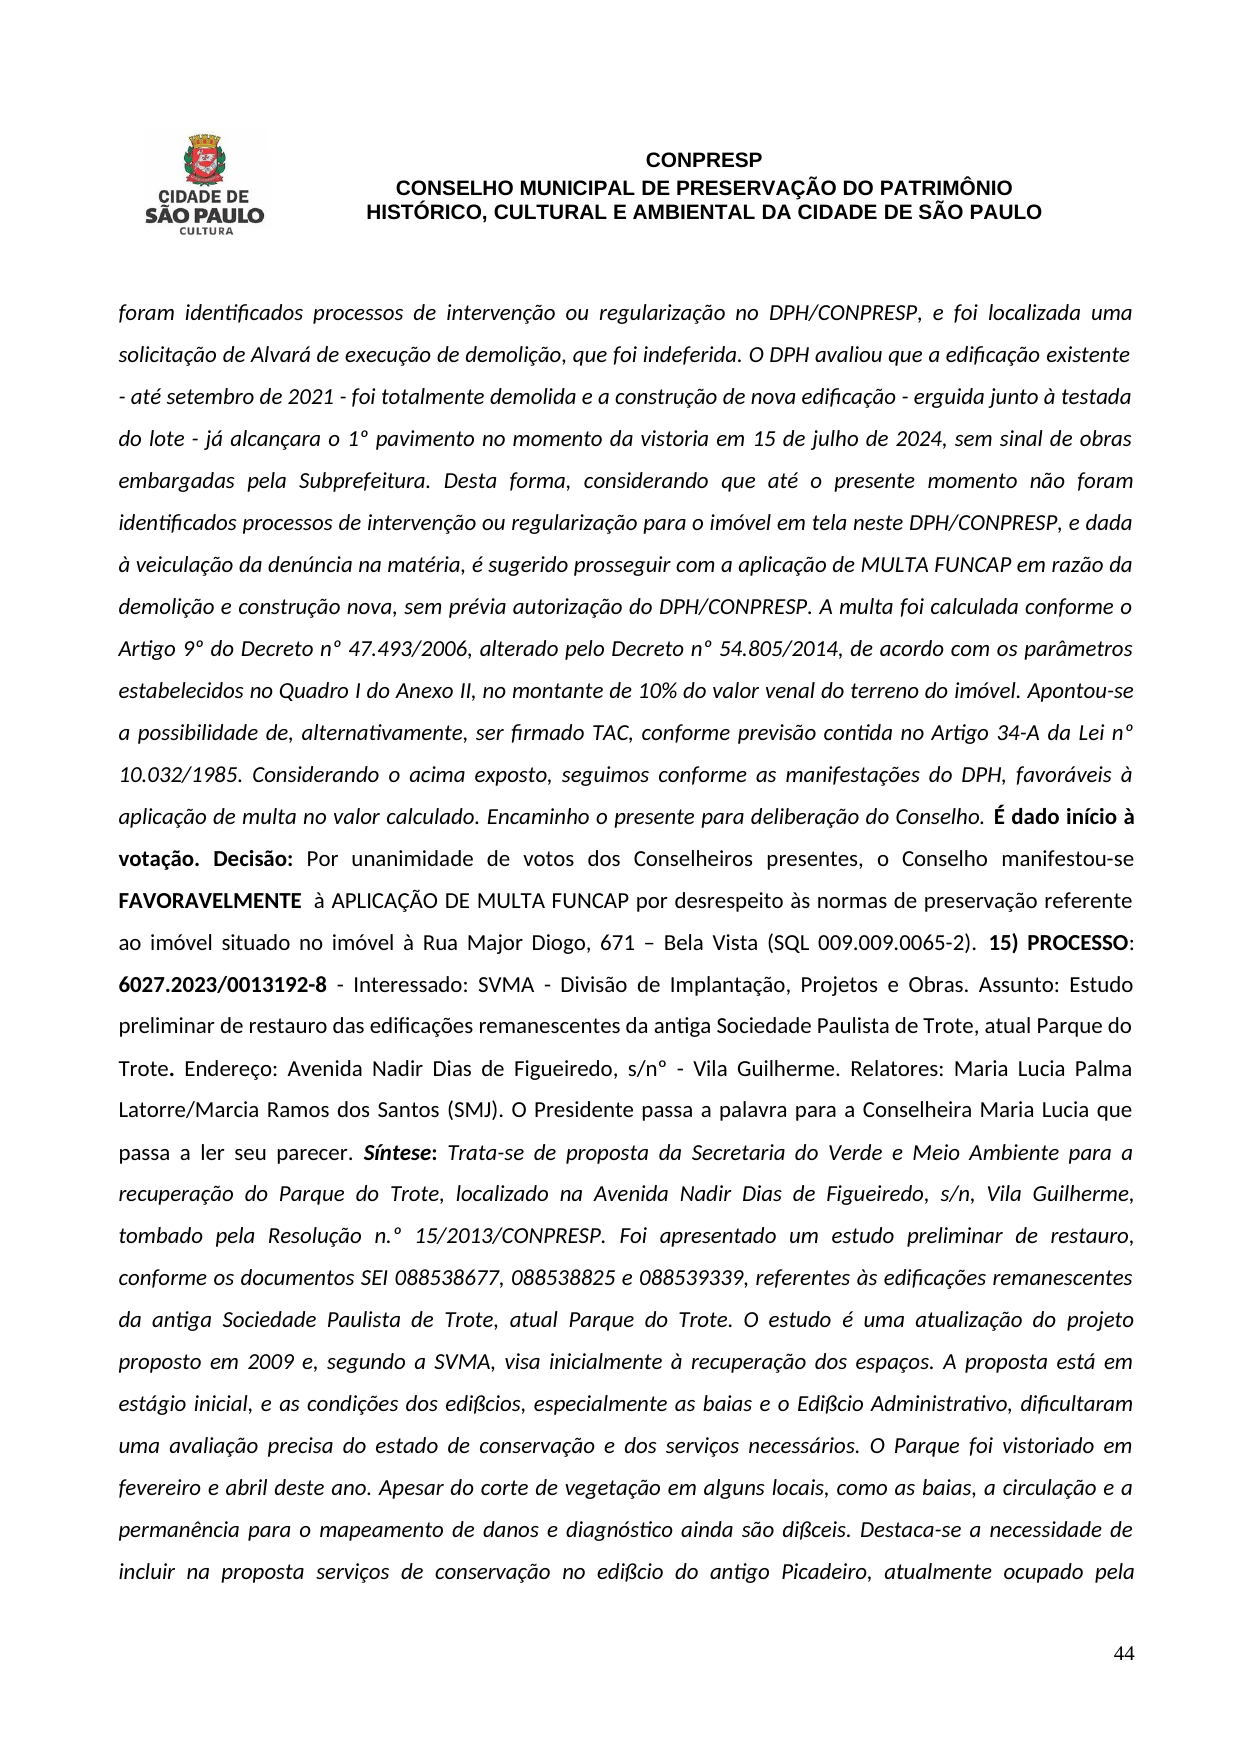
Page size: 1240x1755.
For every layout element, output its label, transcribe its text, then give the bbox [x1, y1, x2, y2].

text foram identiﬁcados processos de intervenção ou regularização no DPH/CONPRESP, e foi localizada uma solicitação de Alvará de execução de demolição, que foi indeferida. O DPH avaliou que a ediﬁcação existente [118, 298, 1134, 368]
text - até setembro de 2021 - foi totalmente demolida e a construção de nova ediﬁcação - erguida junto à testada do lote - já alcançara o 1º pavimento no momento da vistoria em 15 de julho de 2024, sem sinal de obras embargadas pela Subprefeitura. Desta forma, considerando que até o presente momento não foram identiﬁcados processos de intervenção ou regularização para o imóvel em tela neste DPH/CONPRESP, e dada à veiculação da denúncia na matéria, é sugerido prosseguir com a aplicação de MULTA FUNCAP em razão da demolição e construção nova, sem prévia autorização do DPH/CONPRESP. A multa foi calculada conforme o Artigo 9º do Decreto nº 47.493/2006, alterado pelo Decreto nº 54.805/2014, de acordo com os parâmetros estabelecidos no Quadro I do Anexo II, no montante de 10% do valor venal do terreno do imóvel. Apontou-se a possibilidade de, alternativamente, ser ﬁrmado TAC, conforme previsão contida no Artigo 34-A da Lei nº 10.032/1985. Considerando o acima exposto, seguimos conforme as manifestações do DPH, favoráveis à aplicação de multa no valor calculado. Encaminho o presente para deliberação do Conselho. É dado início à votação. Decisão: Por unanimidade de votos dos Conselheiros presentes, o Conselho manifestou-se FAVORAVELMENTE à APLICAÇÃO DE MULTA FUNCAP por desrespeito às normas de preservação referente ao imóvel situado no imóvel à Rua Major Diogo, 671 – Bela Vista (SQL 009.009.0065-2). 15) PROCESSO: 6027.2023/0013192-8 - Interessado: SVMA - Divisão de Implantação, Projetos e Obras. Assunto: Estudo preliminar de restauro das edificações remanescentes da antiga Sociedade Paulista de Trote, atual Parque do Trote. Endereço: Avenida Nadir Dias de Figueiredo, s/nº - Vila Guilherme. Relatores: Maria Lucia Palma Latorre/Marcia Ramos dos Santos (SMJ). O Presidente passa a palavra para a Conselheira Maria Lucia que passa a ler seu parecer. Síntese: Trata-se de proposta da Secretaria do Verde e Meio Ambiente para a recuperação do Parque do Trote, localizado na Avenida Nadir Dias de Figueiredo, s/n, Vila Guilherme, tombado pela Resolução n.º 15/2013/CONPRESP. Foi apresentado um estudo preliminar de restauro, conforme os documentos SEI 088538677, 088538825 e 088539339, referentes às ediﬁcações remanescentes da antiga Sociedade Paulista de Trote, atual Parque do Trote. O estudo é uma atualização do projeto proposto em 2009 e, segundo a SVMA, visa inicialmente à recuperação dos espaços. A proposta está em estágio inicial, e as condições dos edißcios, especialmente as baias e o Edißcio Administrativo, diﬁcultaram uma avaliação precisa do estado de conservação e dos serviços necessários. O Parque foi vistoriado em fevereiro e abril deste ano. Apesar do corte de vegetação em alguns locais, como as baias, a circulação e a permanência para o mapeamento de danos e diagnóstico ainda são dißceis. Destaca-se a necessidade de incluir na proposta serviços de conservação no edißcio do antigo Picadeiro, atualmente ocupado pela [118, 382, 1135, 1585]
